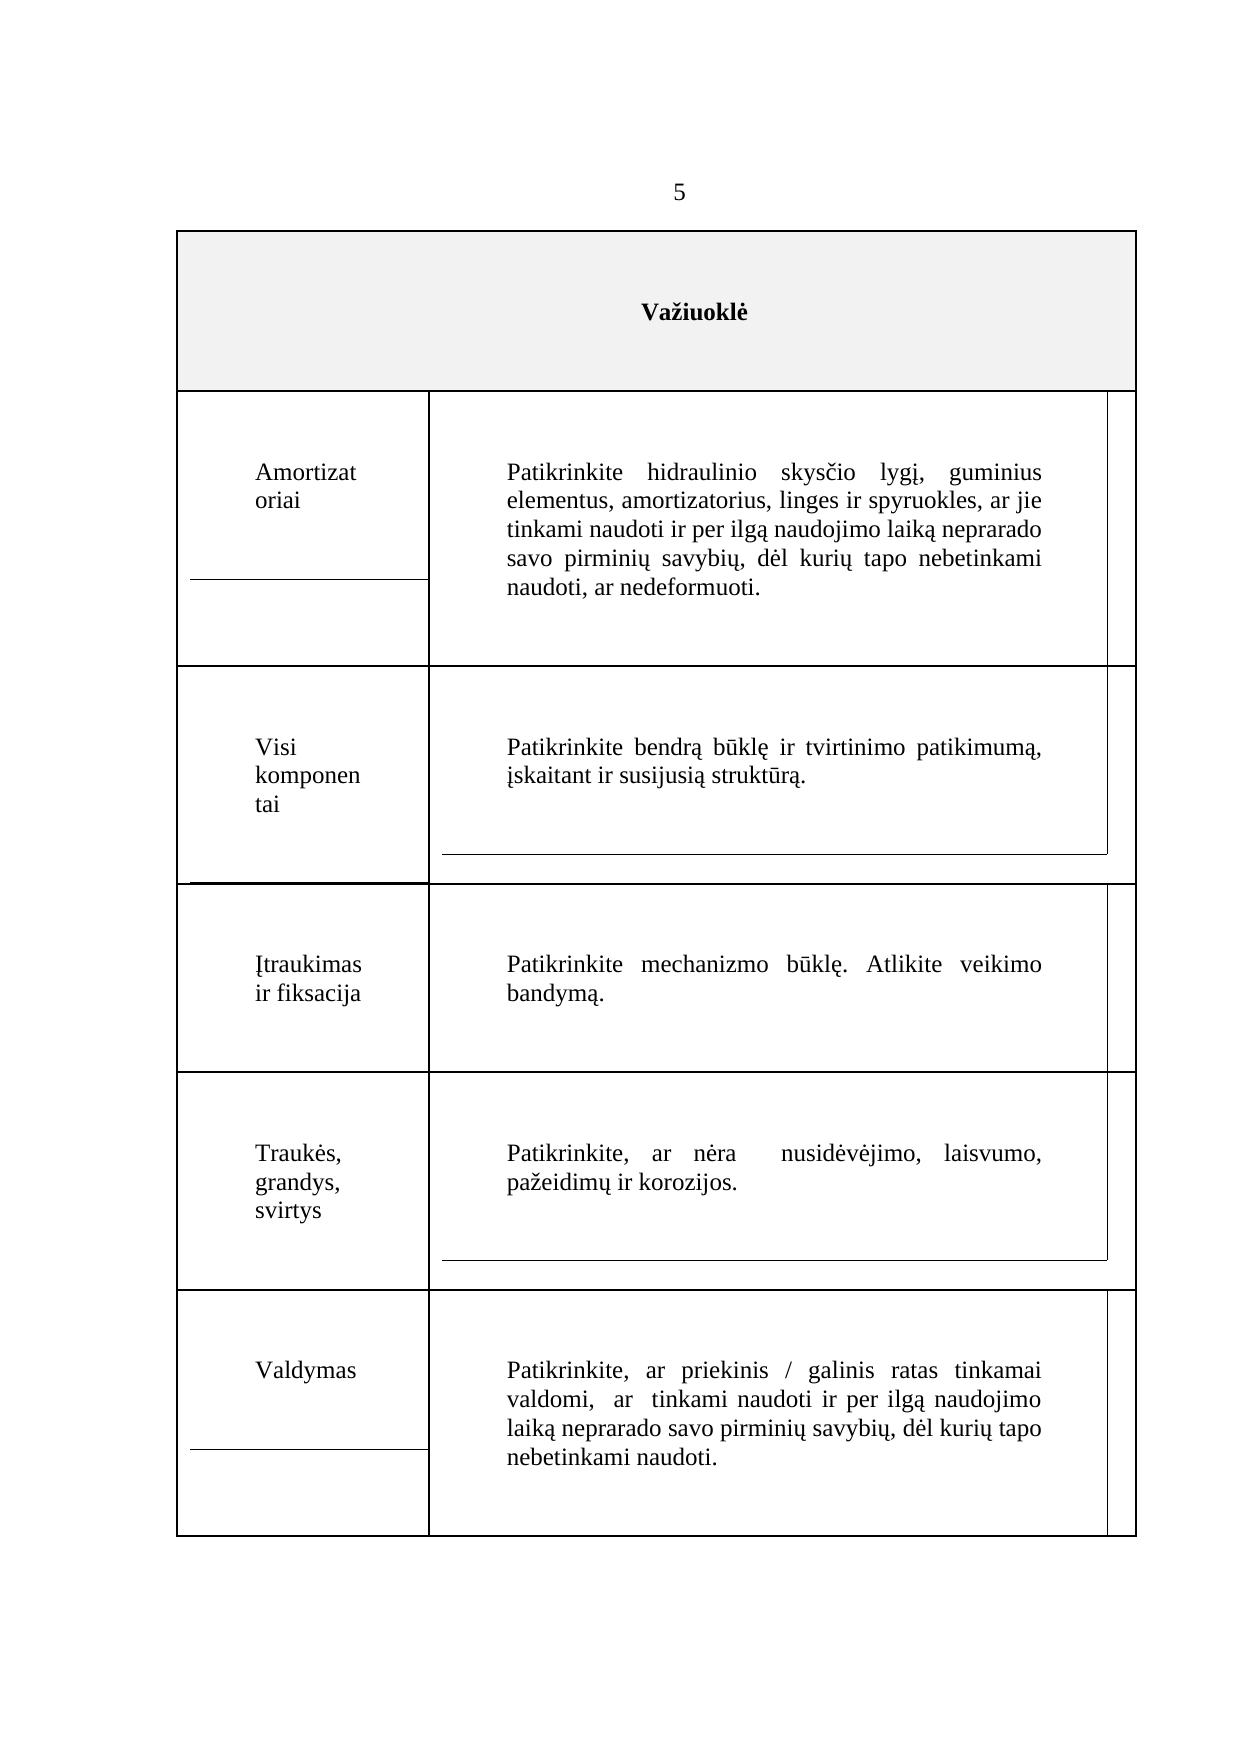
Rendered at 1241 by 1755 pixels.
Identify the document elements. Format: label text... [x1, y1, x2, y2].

table_cell Patikrinkite, ar priekinis / galinis ratas tinkamai valdomi, ar tinkami naudoti ir per ilgą naudojimo laiką neprarado savo pirminių savybių, dėl kurių tapo nebetinkami naudoti. [430, 1291, 1107, 1535]
table_cell Važiuoklė [178, 232, 1135, 390]
table_cell Visi komponentai [178, 667, 428, 882]
table_cell Amortizatoriai [178, 392, 428, 665]
table_cell [1108, 392, 1135, 665]
table_cell [1108, 1291, 1135, 1535]
table_cell Patikrinkite, ar nėra nusidėvėjimo, laisvumo, pažeidimų ir korozijos. [430, 1073, 1135, 1289]
table_cell Patikrinkite hidraulinio skysčio lygį, guminius elementus, amortizatorius, linges ir spyruokles, ar jie tinkami naudoti ir per ilgą naudojimo laiką neprarado savo pirminių savybių, dėl kurių tapo nebetinkami naudoti, ar nedeformuoti. [430, 392, 1107, 665]
table_cell Patikrinkite mechanizmo būklę. Atlikite veikimo bandymą. [430, 885, 1107, 1071]
table_cell [1108, 885, 1135, 1071]
table_cell Traukės, grandys, svirtys [178, 1073, 428, 1289]
table_cell Patikrinkite bendrą būklę ir tvirtinimo patikimumą, įskaitant ir susijusią struktūrą. [430, 667, 1135, 882]
table_cell Įtraukimas ir fiksacija [178, 885, 428, 1071]
table_cell Valdymas [178, 1291, 428, 1535]
